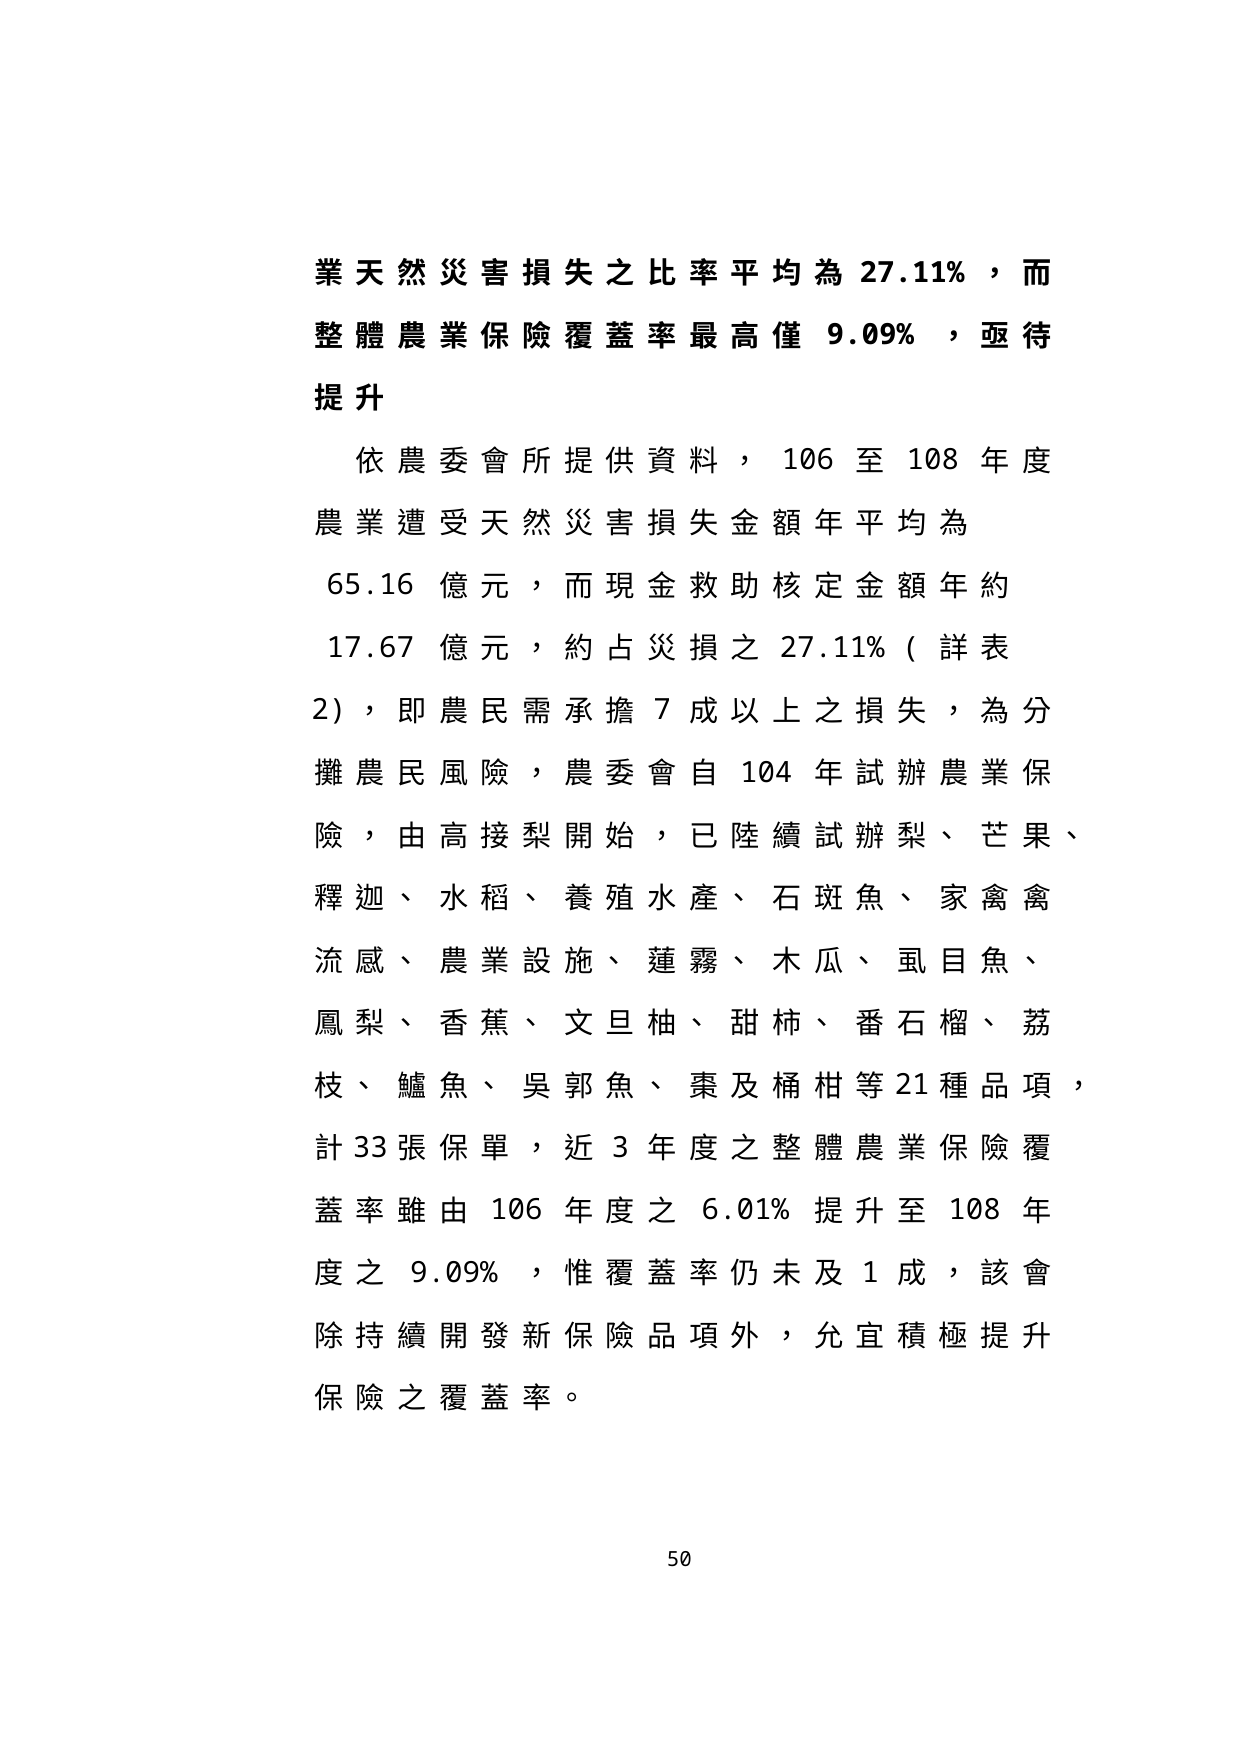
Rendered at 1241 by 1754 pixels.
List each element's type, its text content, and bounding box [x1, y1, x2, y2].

text 依農委會所提供資料，106至108年度農業遭受天然災害損失金額年平均為65.16億元，而現金救助核定金額年約17.67億元，約占災損之27.11% (詳表2)，即農民需承擔7成以上之損失，為分攤農民風險，農委會自104年試辦農業保險，由高接梨開始，已陸續試辦梨、芒果、釋迦、水稻、養殖水產、石斑魚、家禽禽流感、農業設施、蓮霧、木瓜、虱目魚、鳳梨、香蕉、文旦柚、甜柿、番石榴、荔枝、鱸魚、吳郭魚、棗及桶柑等21種品項，計33張保單，近3年度之整體農業保險覆蓋率雖由106年度之6.01%提升至108年度之9.09%，惟覆蓋率仍未及1成，該會除持續開發新保險品項外，允宜積極提升保險之覆蓋率。 [271, 417, 1058, 1417]
text 業天然災害損失之比率平均為27.11%，而整體農業保險覆蓋率最高僅9.09%，亟待提升 [242, 229, 1058, 417]
